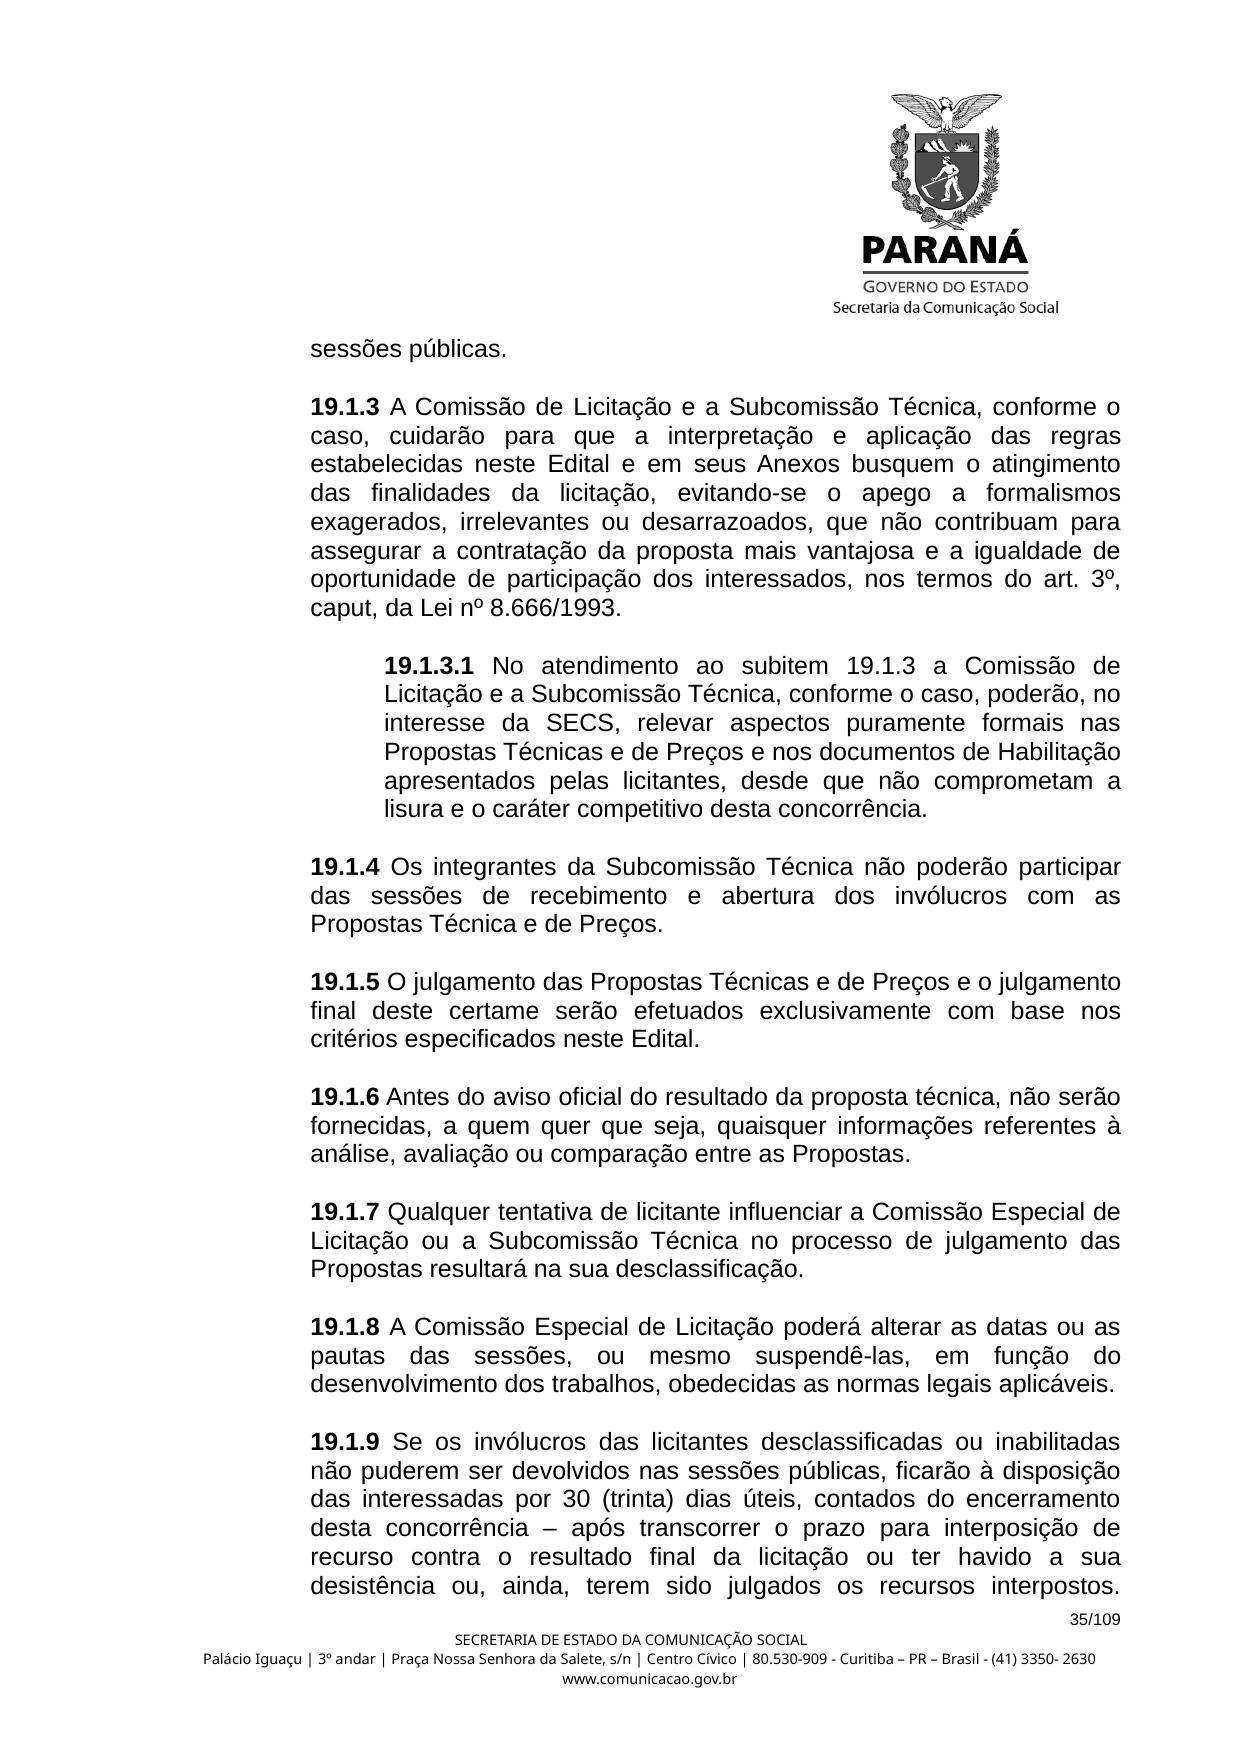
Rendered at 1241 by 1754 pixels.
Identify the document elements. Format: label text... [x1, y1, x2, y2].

text sessões públicas. [310, 334, 1122, 363]
text 19.1.8 A Comissão Especial de Licitação poderá alterar as datas ou as pautas das sessões, ou mesmo suspendê-las, em função do desenvolvimento dos trabalhos, obedecidas as normas legais aplicáveis. [310, 1312, 1122, 1398]
text 19.1.6 Antes do aviso oficial do resultado da proposta técnica, não serão fornecidas, a quem quer que seja, quaisquer informações referentes à análise, avaliação ou comparação entre as Propostas. [310, 1082, 1122, 1168]
text 19.1.7 Qualquer tentativa de licitante influenciar a Comissão Especial de Licitação ou a Subcomissão Técnica no processo de julgamento das Propostas resultará na sua desclassificação. [310, 1197, 1122, 1283]
text 19.1.4 Os integrantes da Subcomissão Técnica não poderão participar das sessões de recebimento e abertura dos invólucros com as Propostas Técnica e de Preços. [310, 852, 1122, 938]
text 19.1.5 O julgamento das Propostas Técnicas e de Preços e o julgamento final deste certame serão efetuados exclusivamente com base nos critérios especificados neste Edital. [310, 967, 1122, 1053]
text 19.1.3 A Comissão de Licitação e a Subcomissão Técnica, conforme o caso, cuidarão para que a interpretação e aplicação das regras estabelecidas neste Edital e em seus Anexos busquem o atingimento das finalidades da licitação, evitando-se o apego a formalismos exagerados, irrelevantes ou desarrazoados, que não contribuam para assegurar a contratação da proposta mais vantajosa e a igualdade de oportunidade de participação dos interessados, nos termos do art. 3º, caput, da Lei nº 8.666/1993. [310, 392, 1122, 622]
text 19.1.3.1 No atendimento ao subitem 19.1.3 a Comissão de Licitação e a Subcomissão Técnica, conforme o caso, poderão, no interesse da SECS, relevar aspectos puramente formais nas Propostas Técnicas e de Preços e nos documentos de Habilitação apresentados pelas licitantes, desde que não comprometam a lisura e o caráter competitivo desta concorrência. [384, 651, 1122, 823]
text 19.1.9 Se os invólucros das licitantes desclassificadas ou inabilitadas não puderem ser devolvidos nas sessões públicas, ficarão à disposição das interessadas por 30 (trinta) dias úteis, contados do encerramento desta concorrência – após transcorrer o prazo para interposição de recurso contra o resultado final da licitação ou ter havido a sua desistência ou, ainda, terem sido julgados os recursos interpostos. [310, 1427, 1122, 1599]
